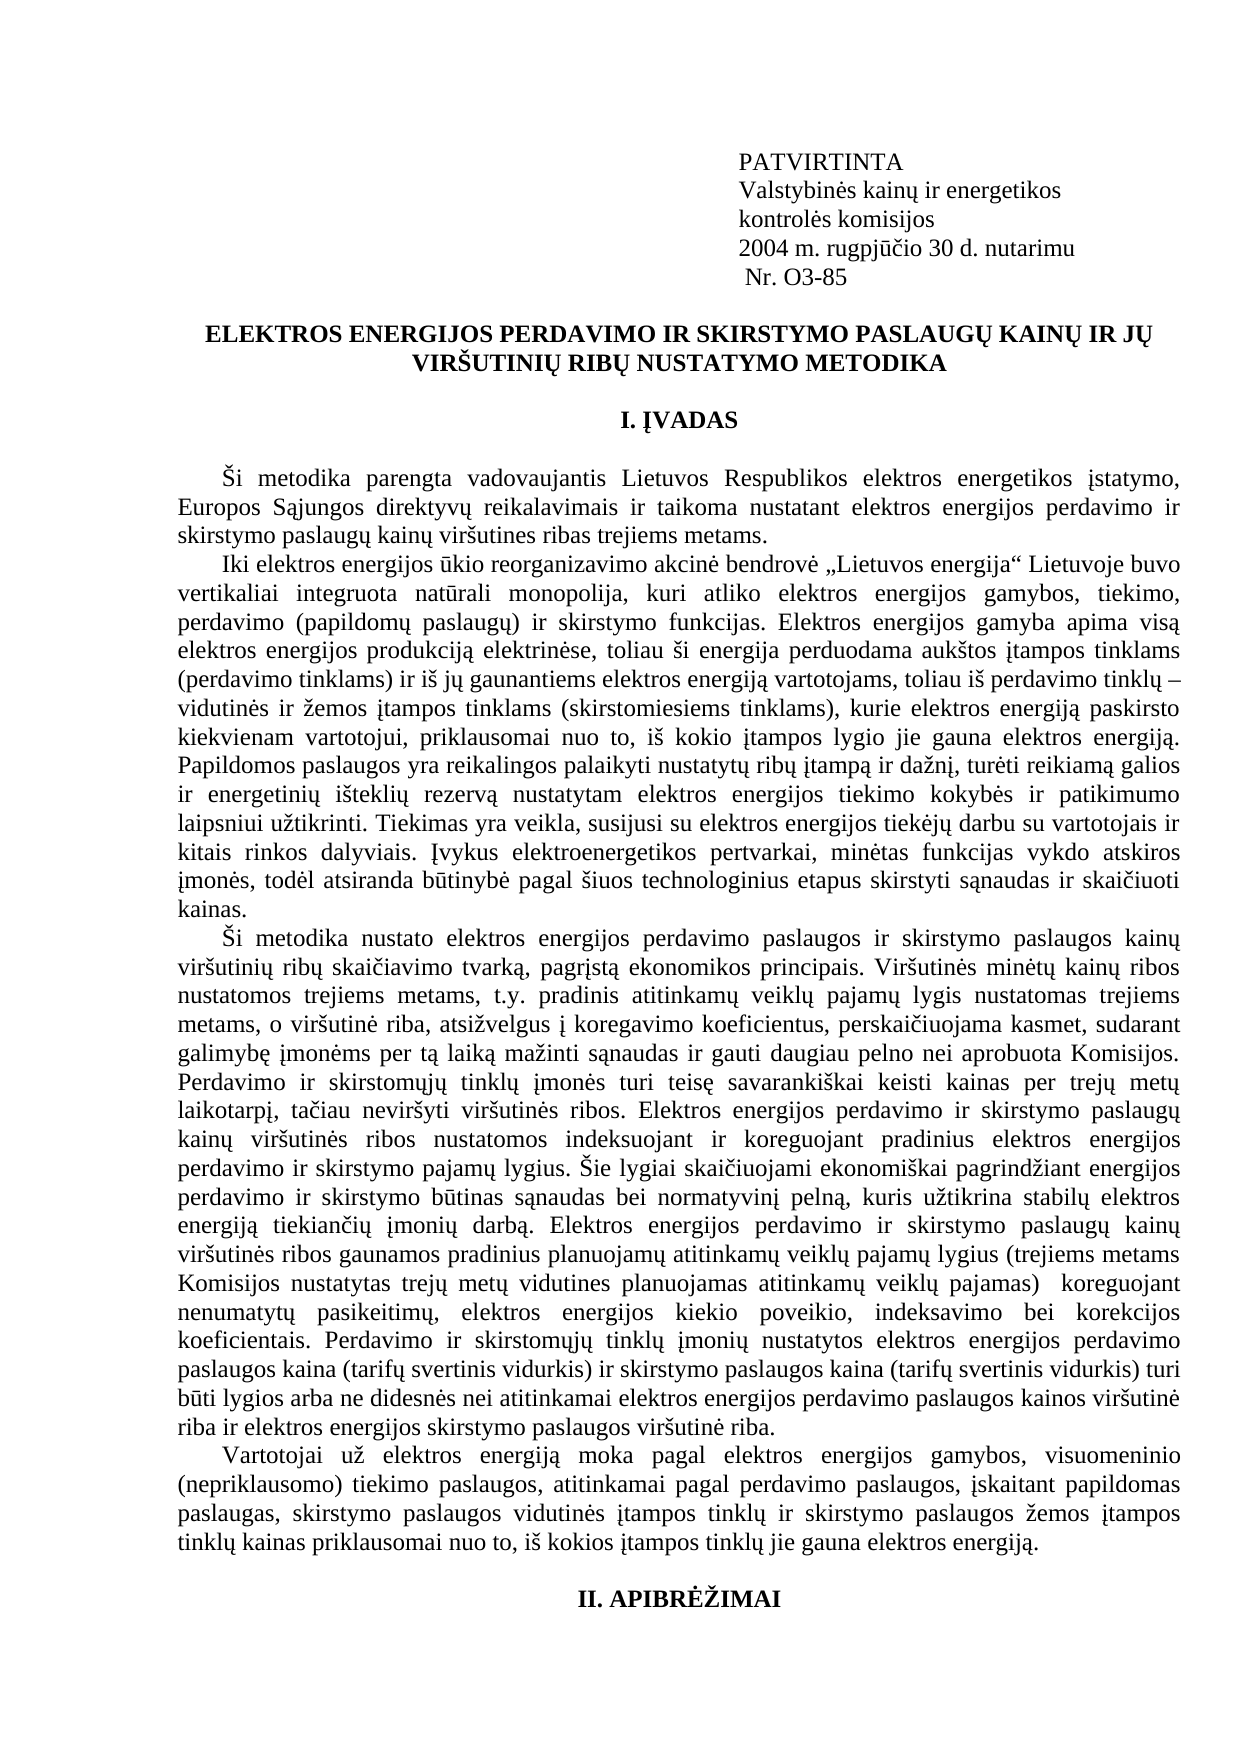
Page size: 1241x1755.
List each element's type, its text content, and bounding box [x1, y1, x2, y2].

text PATVIRTINTA [738, 147, 1181, 176]
text Ši metodika parengta vadovaujantis Lietuvos Respublikos elektros energetikos įstatymo, Europos Sąjungos direktyvų reikalavimais ir taikoma nustatant elektros energijos perdavimo ir skirstymo paslaugų kainų viršutines ribas trejiems metams. [177, 463, 1181, 549]
text Iki elektros energijos ūkio reorganizavimo akcinė bendrovė „Lietuvos energija“ Lietuvoje buvo vertikaliai integruota natūrali monopolija, kuri atliko elektros energijos gamybos, tiekimo, perdavimo (papildomų paslaugų) ir skirstymo funkcijas. Elektros energijos gamyba apima visą elektros energijos produkciją elektrinėse, toliau ši energija perduodama aukštos įtampos tinklams (perdavimo tinklams) ir iš jų gaunantiems elektros energiją vartotojams, toliau iš perdavimo tinklų – vidutinės ir žemos įtampos tinklams (skirstomiesiems tinklams), kurie elektros energiją paskirsto kiekvienam vartotojui, priklausomai nuo to, iš kokio įtampos lygio jie gauna elektros energiją. Papildomos paslaugos yra reikalingos palaikyti nustatytų ribų įtampą ir dažnį, turėti reikiamą galios ir energetinių išteklių rezervą nustatytam elektros energijos tiekimo kokybės ir patikimumo laipsniui užtikrinti. Tiekimas yra veikla, susijusi su elektros energijos tiekėjų darbu su vartotojais ir kitais rinkos dalyviais. Įvykus elektroenergetikos pertvarkai, minėtas funkcijas vykdo atskiros įmonės, todėl atsiranda būtinybė pagal šiuos technologinius etapus skirstyti sąnaudas ir skaičiuoti kainas. [177, 549, 1181, 923]
text II. APIBRĖŽIMAI [177, 1584, 1181, 1613]
text Nr. O3-85 [738, 262, 1181, 291]
text Ši metodika nustato elektros energijos perdavimo paslaugos ir skirstymo paslaugos kainų viršutinių ribų skaičiavimo tvarką, pagrįstą ekonomikos principais. Viršutinės minėtų kainų ribos nustatomos trejiems metams, t.y. pradinis atitinkamų veiklų pajamų lygis nustatomas trejiems metams, o viršutinė riba, atsižvelgus į koregavimo koeficientus, perskaičiuojama kasmet, sudarant galimybę įmonėms per tą laiką mažinti sąnaudas ir gauti daugiau pelno nei aprobuota Komisijos. Perdavimo ir skirstomųjų tinklų įmonės turi teisę savarankiškai keisti kainas per trejų metų laikotarpį, tačiau neviršyti viršutinės ribos. Elektros energijos perdavimo ir skirstymo paslaugų kainų viršutinės ribos nustatomos indeksuojant ir koreguojant pradinius elektros energijos perdavimo ir skirstymo pajamų lygius. Šie lygiai skaičiuojami ekonomiškai pagrindžiant energijos perdavimo ir skirstymo būtinas sąnaudas bei normatyvinį pelną, kuris užtikrina stabilų elektros energiją tiekiančių įmonių darbą. Elektros energijos perdavimo ir skirstymo paslaugų kainų viršutinės ribos gaunamos pradinius planuojamų atitinkamų veiklų pajamų lygius (trejiems metams Komisijos nustatytas trejų metų vidutines planuojamas atitinkamų veiklų pajamas) koreguojant nenumatytų pasikeitimų, elektros energijos kiekio poveikio, indeksavimo bei korekcijos koeficientais. Perdavimo ir skirstomųjų tinklų įmonių nustatytos elektros energijos perdavimo paslaugos kaina (tarifų svertinis vidurkis) ir skirstymo paslaugos kaina (tarifų svertinis vidurkis) turi būti lygios arba ne didesnės nei atitinkamai elektros energijos perdavimo paslaugos kainos viršutinė riba ir elektros energijos skirstymo paslaugos viršutinė riba. [177, 923, 1181, 1441]
text ELEKTROS ENERGIJOS PERDAVIMO IR SKIRSTYMO PASLAUGŲ KAINŲ IR JŲ VIRŠUTINIŲ RIBŲ NUSTATYMO METODIKA [177, 319, 1181, 377]
text Valstybinės kainų ir energetikos [738, 176, 1181, 204]
text I. ĮVADAS [177, 406, 1181, 434]
text Vartotojai už elektros energiją moka pagal elektros energijos gamybos, visuomeninio (nepriklausomo) tiekimo paslaugos, atitinkamai pagal perdavimo paslaugos, įskaitant papildomas paslaugas, skirstymo paslaugos vidutinės įtampos tinklų ir skirstymo paslaugos žemos įtampos tinklų kainas priklausomai nuo to, iš kokios įtampos tinklų jie gauna elektros energiją. [177, 1441, 1181, 1556]
text 2004 m. rugpjūčio 30 d. nutarimu [738, 233, 1181, 262]
text kontrolės komisijos [738, 204, 1181, 233]
